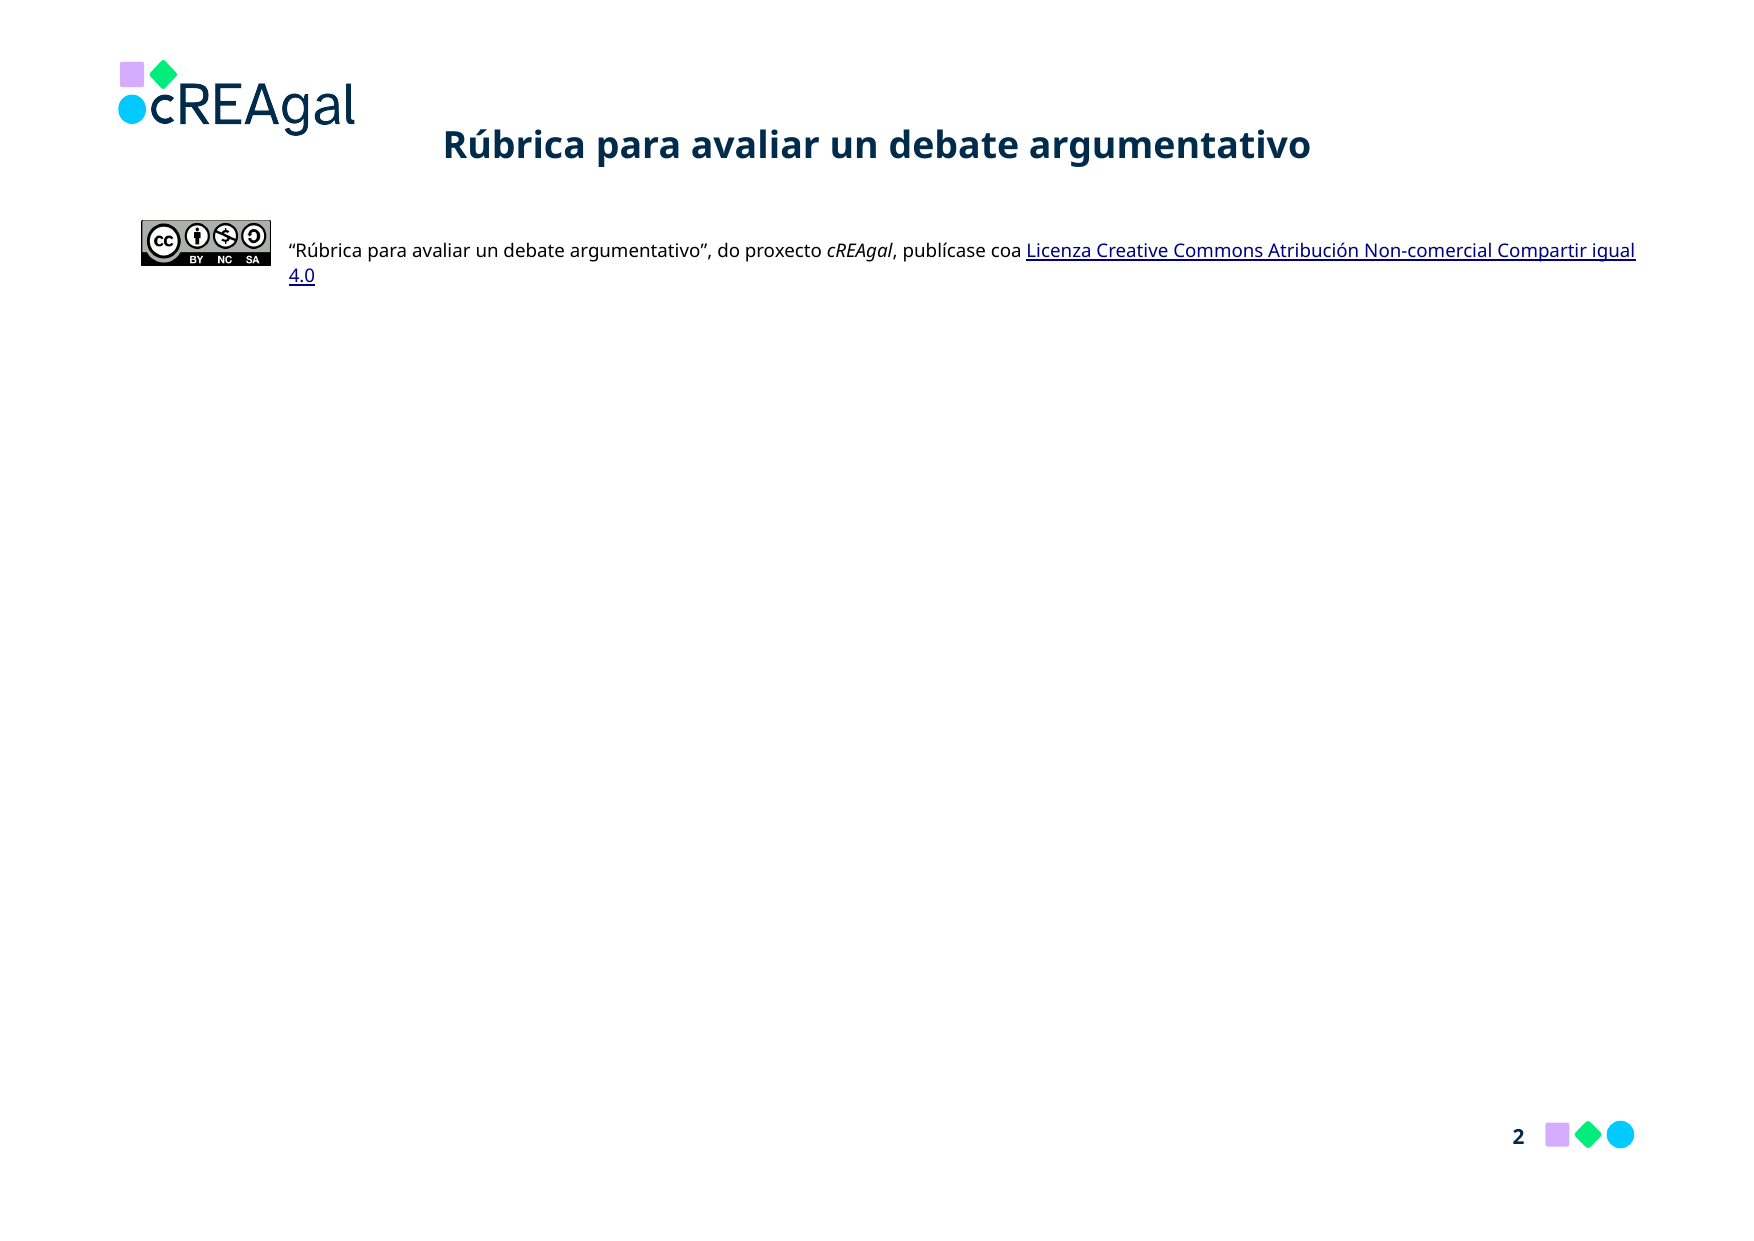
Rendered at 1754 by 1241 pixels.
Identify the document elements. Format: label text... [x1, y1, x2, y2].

picture [118, 60, 355, 136]
text “Rúbrica para avaliar un debate argumentativo”, do proxecto cREAgal, publícase coa Licenza Creative Commons Atribución Non-comercial Compartir igual 4.0 [118, 237, 1636, 288]
picture [141, 220, 271, 266]
